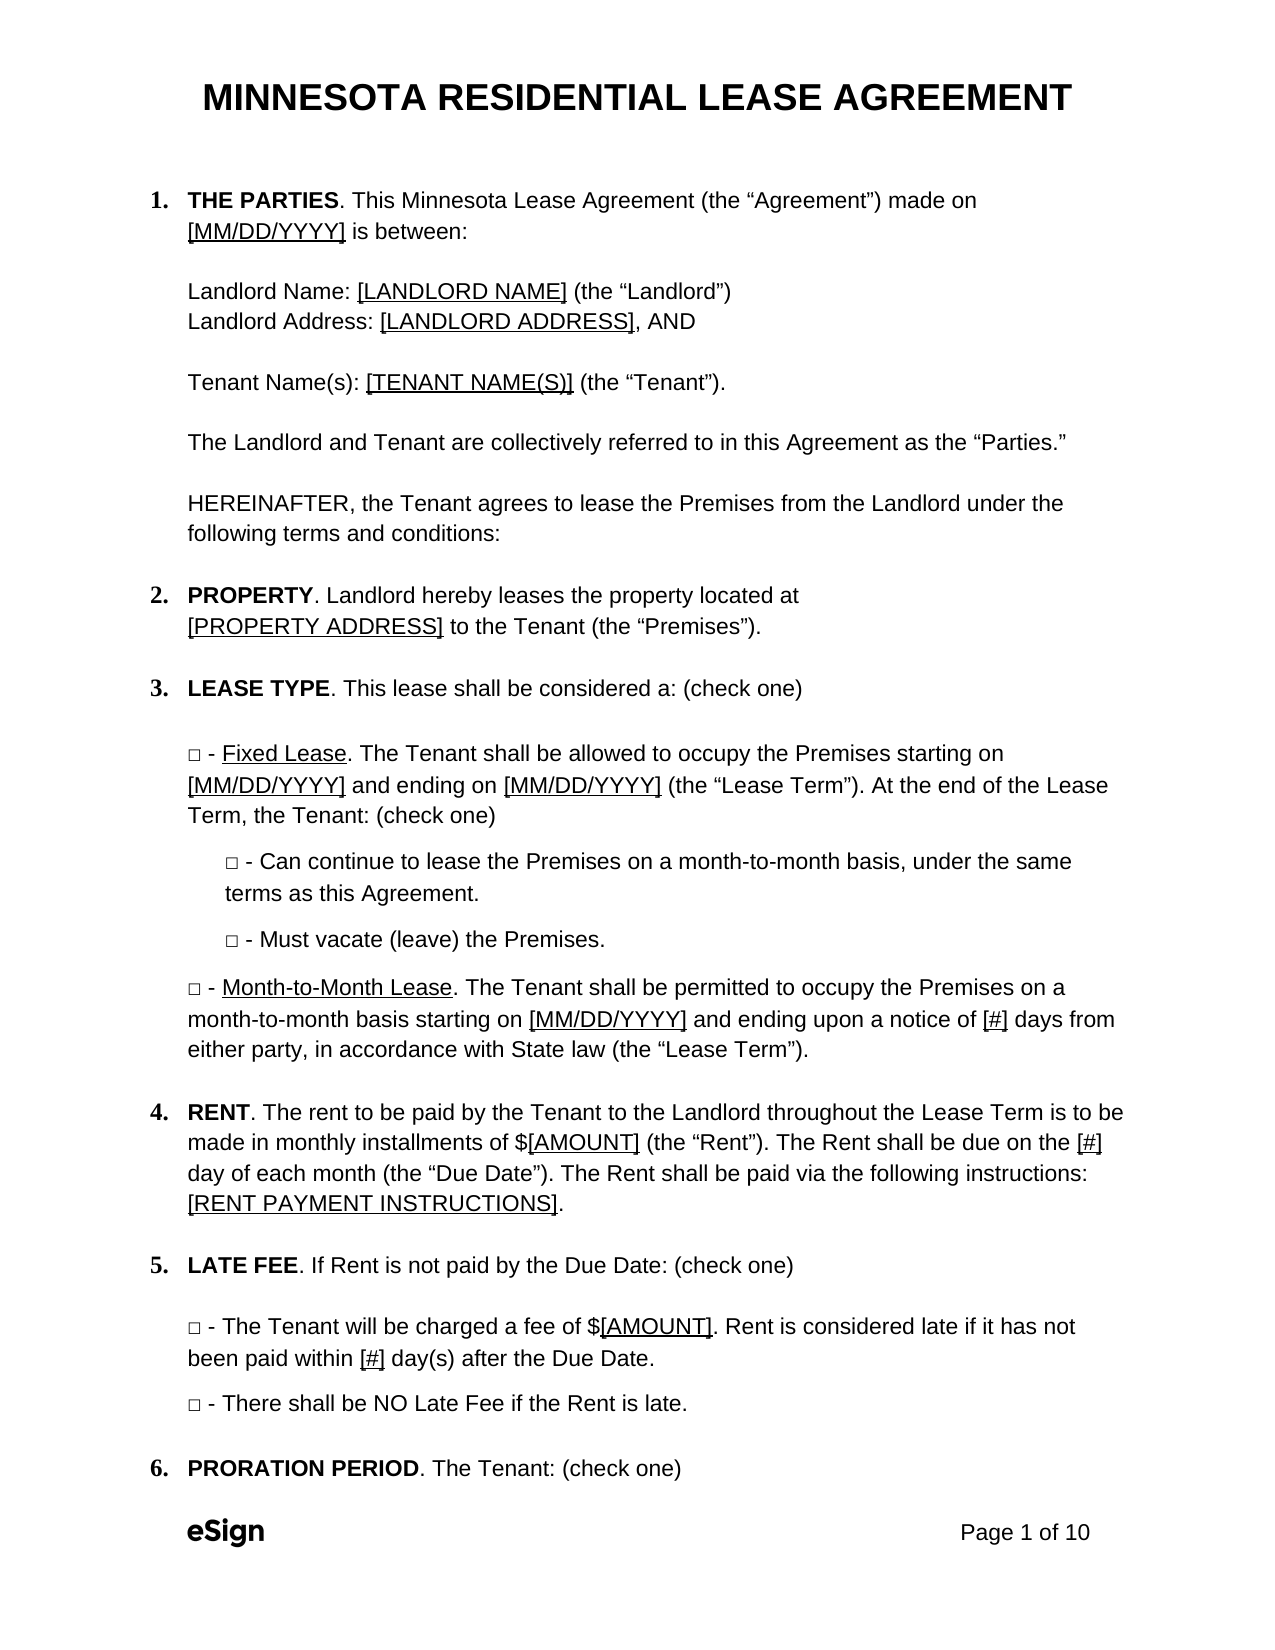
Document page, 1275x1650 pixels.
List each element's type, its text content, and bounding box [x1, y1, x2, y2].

list The Landlord and Tenant are collectively referred to in this Agreement as the “Parties.” [187, 429, 1125, 455]
text MINNESOTA RESIDENTIAL LEASE AGREEMENT [150, 75, 1125, 118]
list PRORATION PERIOD. The Tenant: (check one) [150, 1453, 1125, 1482]
list ☐ - The Tenant will be charged a fee of $[AMOUNT]. Rent is considered late if it has not been paid within [#] day(s) after the Due Date. [187, 1309, 1125, 1371]
list THE PARTIES. This Minnesota Lease Agreement (the “Agreement”) made on [MM/DD/YYYY] is between: [150, 185, 1125, 244]
list Landlord Address: [LANDLORD ADDRESS], AND [187, 308, 1125, 334]
list ☐ - Month-to-Month Lease. The Tenant shall be permitted to occupy the Premises on a month-to-month basis starting on [MM/DD/YYYY] and ending upon a notice of [#] days from either party, in accordance with State law (the “Lease Term”). [187, 971, 1125, 1063]
list PROPERTY. Landlord hereby leases the property located at [150, 580, 1125, 609]
list LEASE TYPE. This lease shall be considered a: (check one) [150, 673, 1125, 702]
list ☐ - There shall be NO Late Fee if the Rent is late. [187, 1387, 1125, 1419]
list LATE FEE. If Rent is not paid by the Due Date: (check one) [150, 1250, 1125, 1279]
list HEREINAFTER, the Tenant agrees to lease the Premises from the Landlord under the following terms and conditions: [187, 489, 1125, 546]
list Tenant Name(s): [TENANT NAME(S)] (the “Tenant”). [187, 369, 1125, 395]
list [PROPERTY ADDRESS] to the Tenant (the “Premises”). [187, 613, 1125, 639]
list RENT. The rent to be paid by the Tenant to the Landlord throughout the Lease Term is to be made in monthly installments of $[AMOUNT] (the “Rent”). The Rent shall be due on the [#] day of each month (the “Due Date”). The Rent shall be paid via the following instructions: [RENT PAYMENT INSTRUCTIONS]. [150, 1097, 1125, 1216]
text ☐ - Can continue to lease the Premises on a month-to-month basis, under the same terms as this Agreement. [225, 845, 1125, 906]
text ☐ - Fixed Lease. The Tenant shall be allowed to occupy the Premises starting on [MM/DD/YYYY] and ending on [MM/DD/YYYY] (the “Lease Term”). At the end of the Lease Term, the Tenant: (check one) [187, 737, 1125, 828]
list Landlord Name: [LANDLORD NAME] (the “Landlord”) [187, 278, 1125, 304]
text ☐ - Must vacate (leave) the Premises. [225, 923, 1125, 954]
